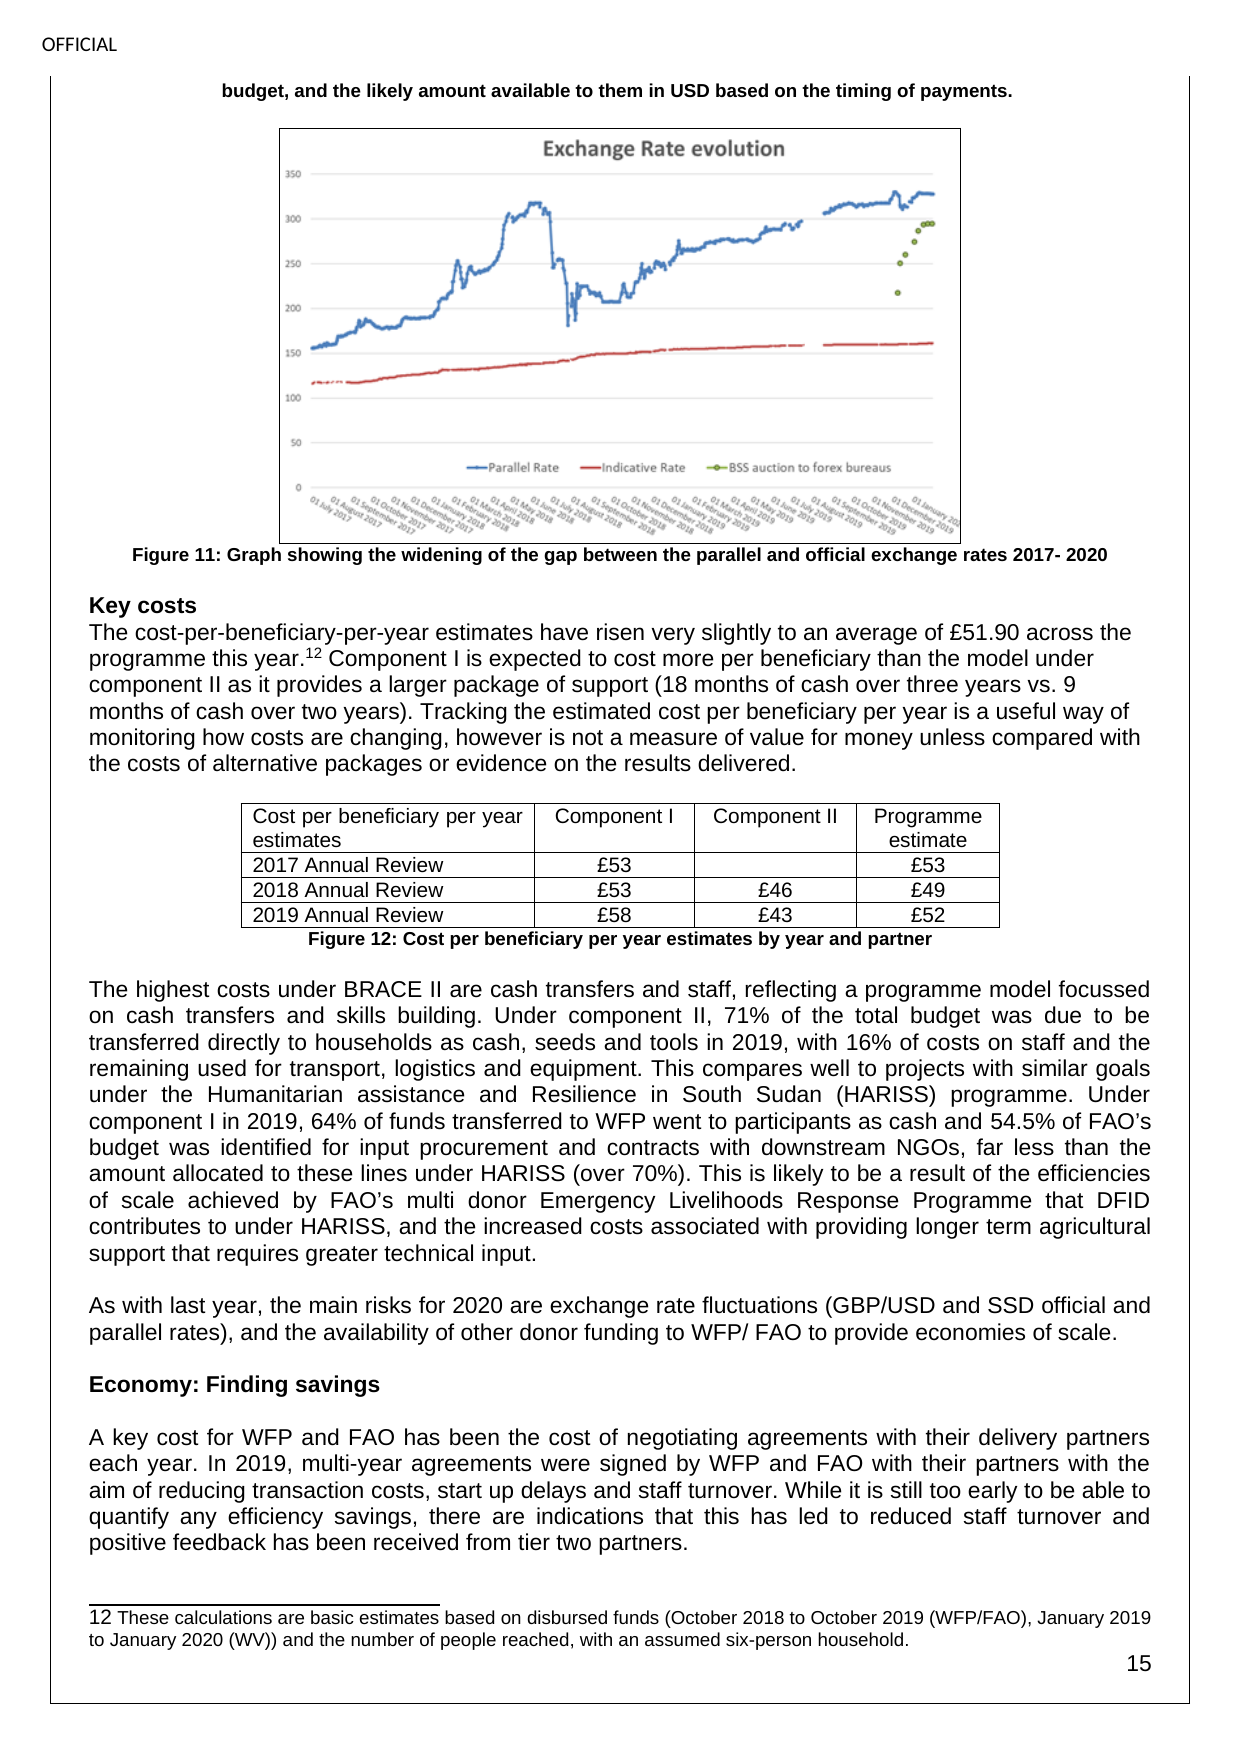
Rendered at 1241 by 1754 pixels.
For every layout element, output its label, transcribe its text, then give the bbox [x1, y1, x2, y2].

table_cell £58 [535, 903, 694, 927]
table_cell 2017 Annual Review [242, 853, 534, 877]
text Economy: Finding savings [89, 1371, 1152, 1398]
table_header Programme estimate [857, 804, 999, 852]
text The cost-per-beneficiary-per-year estimates have risen very slightly to an average of £51.90 across the programme this year. Component I is expected to cost more per beneficiary than the model under component II as it provides a larger package of support (18 months of cash over three years vs. 9 months of cash over two years). Tracking the estimated cost per beneficiary per year is a useful way of monitoring how costs are changing, however is not a measure of value for money unless compared with the costs of alternative packages or evidence on the results delivered. [89, 618, 1152, 777]
table_cell £52 [857, 903, 999, 927]
text Figure 12: Cost per beneficiary per year estimates by year and partner [89, 928, 1152, 949]
table_cell £46 [695, 878, 856, 902]
table_header Component II [695, 804, 856, 852]
text These calculations are basic estimates based on disbursed funds (October 2018 to October 2019 (WFP/FAO), January 2019 to January 2020 (WV)) and the number of people reached, with an assumed six-person household. [89, 1605, 1152, 1650]
table_cell £53 [535, 878, 694, 902]
text Key costs [89, 592, 1152, 618]
text The highest costs under BRACE II are cash transfers and staff, reflecting a programme model focussed on cash transfers and skills building. Under component II, 71% of the total budget was due to be transferred directly to households as cash, seeds and tools in 2019, with 16% of costs on staff and the remaining used for transport, logistics and equipment. This compares well to projects with similar goals under the Humanitarian assistance and Resilience in South Sudan (HARISS) programme. Under component I in 2019, 64% of funds transferred to WFP went to participants as cash and 54.5% of FAO’s budget was identified for input procurement and contracts with downstream NGOs, far less than the amount allocated to these lines under HARISS (over 70%). This is likely to be a result of the efficiencies of scale achieved by FAO’s multi donor Emergency Livelihoods Response Programme that DFID contributes to under HARISS, and the increased costs associated with providing longer term agricultural support that requires greater technical input. [89, 976, 1152, 1266]
table_header Component I [535, 804, 694, 852]
table_cell 2019 Annual Review [242, 903, 534, 927]
text Figure 11: Graph showing the widening of the gap between the parallel and official exchange rates 2017- 2020 [89, 544, 1152, 566]
text budget, and the likely amount available to them in USD based on the timing of payments. [89, 79, 1152, 101]
text As with last year, the main risks for 2020 are exchange rate fluctuations (GBP/USD and SSD official and parallel rates), and the availability of other donor funding to WFP/ FAO to provide economies of scale. [89, 1292, 1152, 1345]
table_header Cost per beneficiary per year estimates [242, 804, 534, 852]
table_cell £43 [695, 903, 856, 927]
table_cell £53 [535, 853, 694, 877]
table_cell £49 [857, 878, 999, 902]
table_cell £53 [857, 853, 999, 877]
text A key cost for WFP and FAO has been the cost of negotiating agreements with their delivery partners each year. In 2019, multi-year agreements were signed by WFP and FAO with their partners with the aim of reducing transaction costs, start up delays and staff turnover. While it is still too early to be able to quantify any efficiency savings, there are indications that this has led to reduced staff turnover and positive feedback has been received from tier two partners. [89, 1424, 1152, 1556]
table_cell 2018 Annual Review [242, 878, 534, 902]
table_cell [695, 853, 856, 877]
